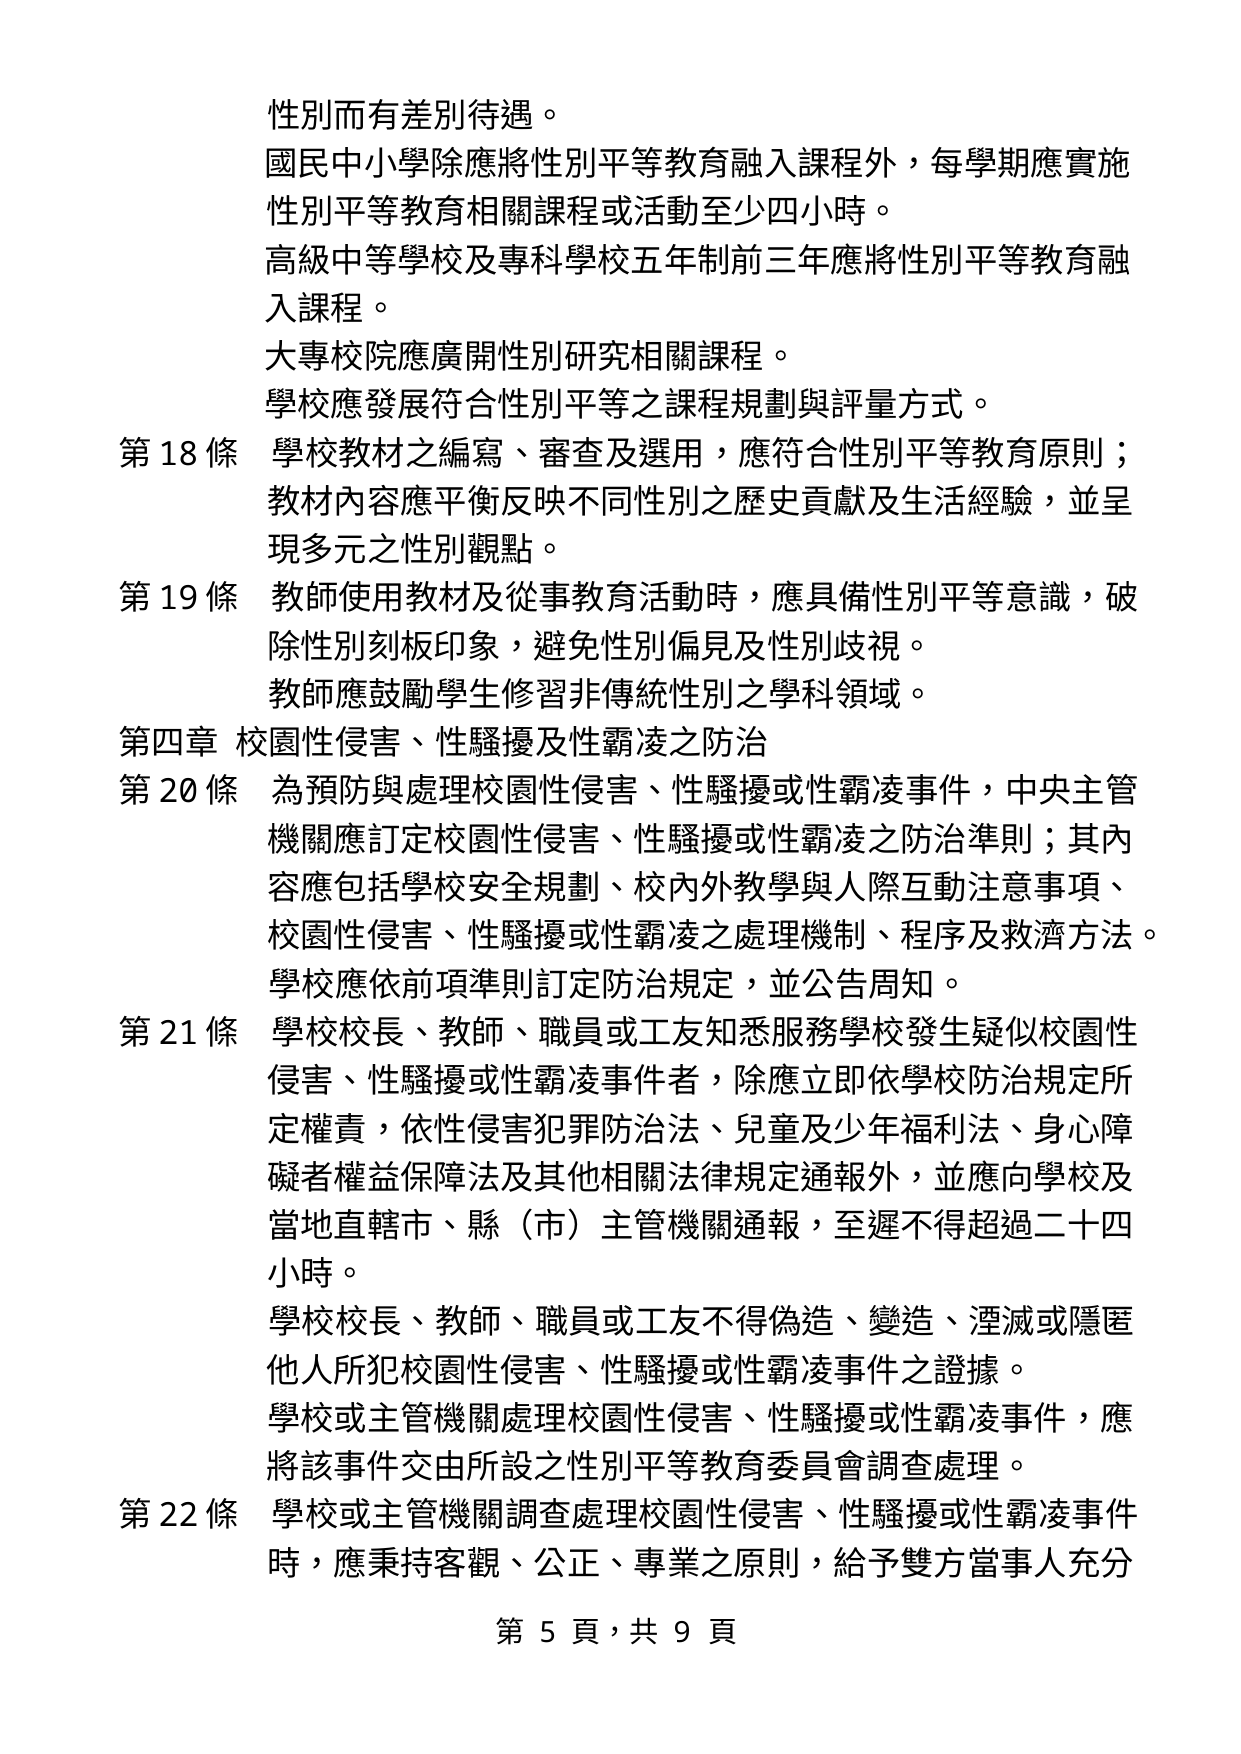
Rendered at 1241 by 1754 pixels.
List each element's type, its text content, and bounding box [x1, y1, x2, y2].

text 學校應發展符合性別平等之課程規劃與評量方式。 [264, 378, 1152, 426]
text 第19條 教師使用教材及從事教育活動時，應具備性別平等意識，破除性別刻板印象，避免性別偏見及性別歧視。 [118, 571, 1152, 668]
text 性別而有差別待遇。 [118, 89, 1152, 137]
text 國民中小學除應將性別平等教育融入課程外，每學期應實施性別平等教育相關課程或活動至少四小時。 [264, 137, 1152, 233]
text 學校校長、教師、職員或工友不得偽造、變造、湮滅或隱匿他人所犯校園性侵害、性騷擾或性霸凌事件之證據。 [267, 1295, 1152, 1392]
text 高級中等學校及專科學校五年制前三年應將性別平等教育融入課程。 [264, 233, 1152, 330]
text 教師應鼓勵學生修習非傳統性別之學科領域。 [267, 668, 1152, 716]
text 第21條 學校校長、教師、職員或工友知悉服務學校發生疑似校園性侵害、性騷擾或性霸凌事件者，除應立即依學校防治規定所定權責，依性侵害犯罪防治法、兒童及少年福利法、身心障礙者權益保障法及其他相關法律規定通報外，並應向學校及當地直轄市、縣（市）主管機關通報，至遲不得超過二十四小時。 [118, 1006, 1152, 1295]
text 學校應依前項準則訂定防治規定，並公告周知。 [267, 957, 1152, 1006]
text 學校或主管機關處理校園性侵害、性騷擾或性霸凌事件，應將該事件交由所設之性別平等教育委員會調查處理。 [267, 1392, 1152, 1488]
text 第四章 校園性侵害、性騷擾及性霸凌之防治 [118, 716, 1152, 764]
text 第18條 學校教材之編寫、審查及選用，應符合性別平等教育原則；教材內容應平衡反映不同性別之歷史貢獻及生活經驗，並呈現多元之性別觀點。 [118, 426, 1152, 571]
text 第22條 學校或主管機關調查處理校園性侵害、性騷擾或性霸凌事件時，應秉持客觀、公正、專業之原則，給予雙方當事人充分 [118, 1488, 1152, 1585]
text 第20條 為預防與處理校園性侵害、性騷擾或性霸凌事件，中央主管機關應訂定校園性侵害、性騷擾或性霸凌之防治準則；其內容應包括學校安全規劃、校內外教學與人際互動注意事項、校園性侵害、性騷擾或性霸凌之處理機制、程序及救濟方法。 [118, 764, 1152, 957]
text 大專校院應廣開性別研究相關課程。 [264, 330, 1152, 378]
